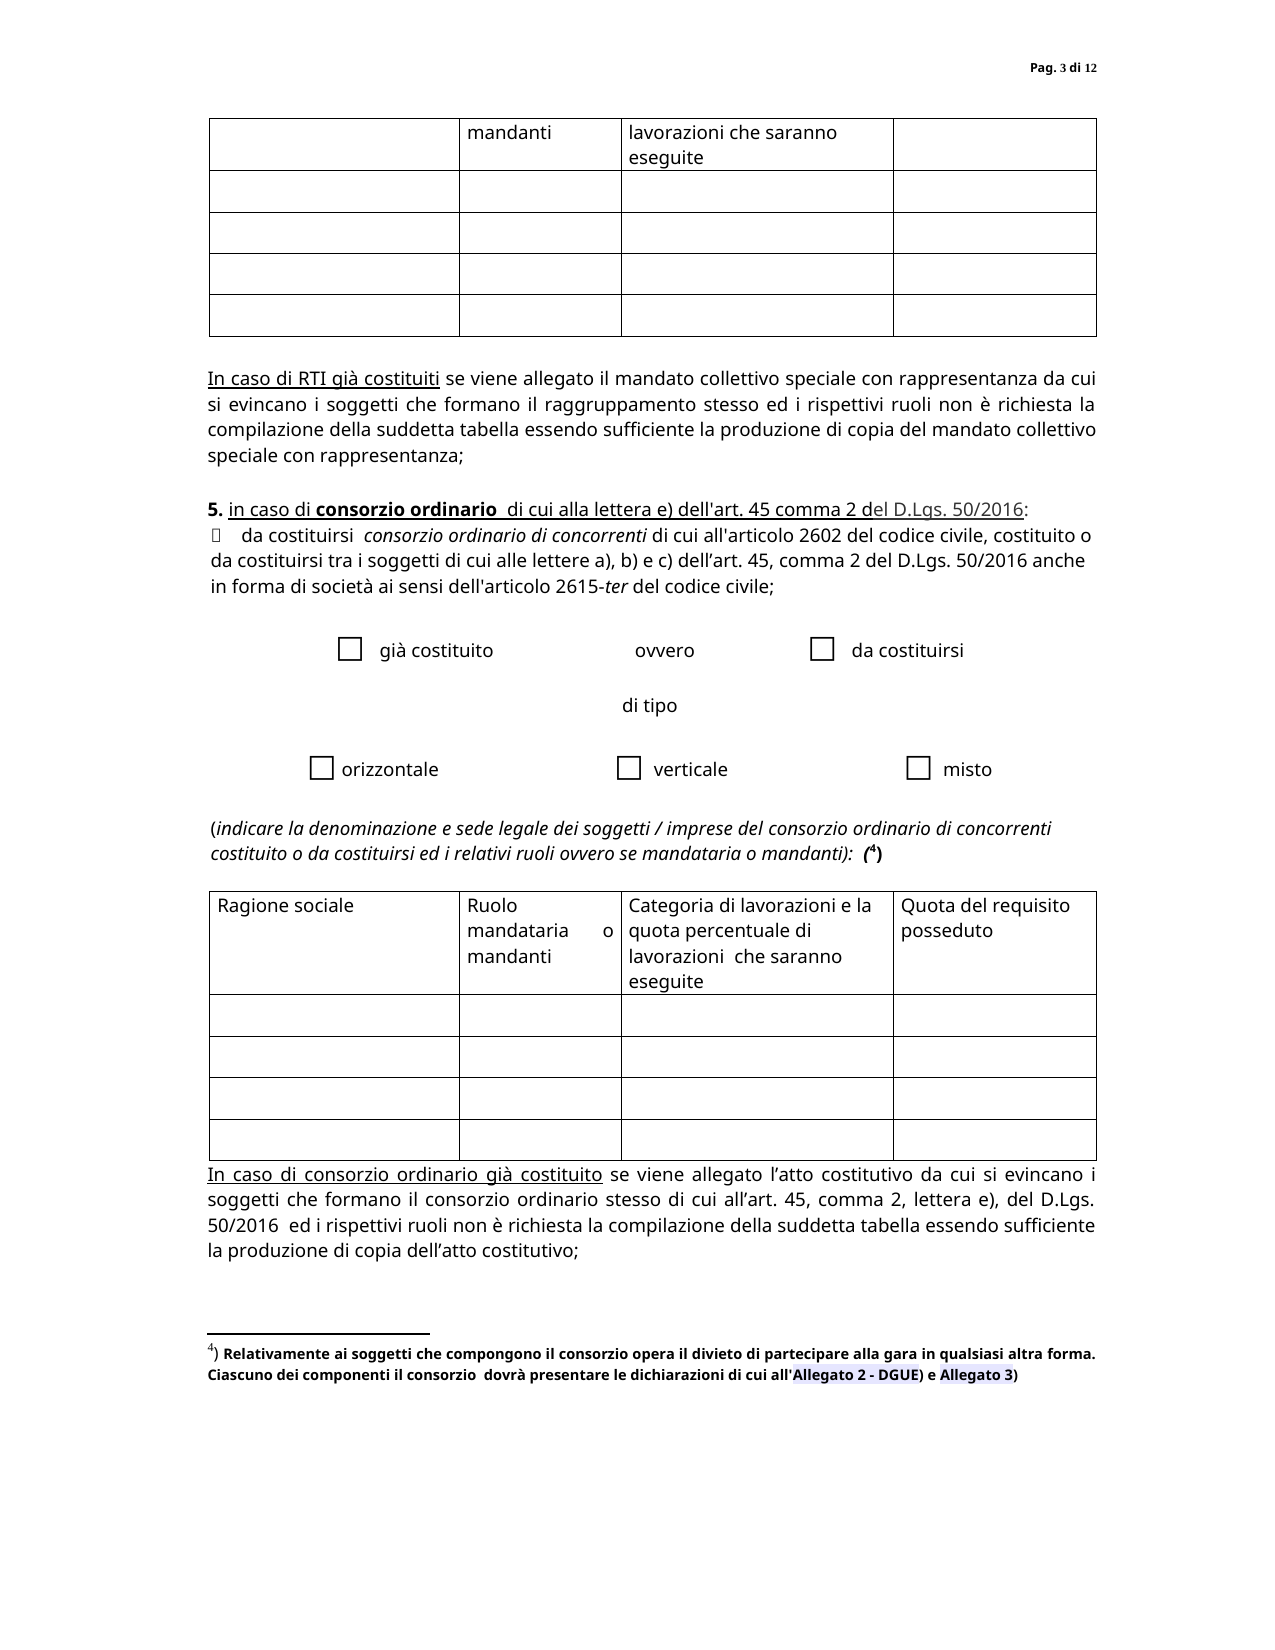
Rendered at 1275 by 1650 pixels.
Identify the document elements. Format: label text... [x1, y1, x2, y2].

table_cell [210, 1078, 459, 1118]
table_cell [622, 295, 893, 336]
table_cell [460, 213, 621, 253]
table_cell [460, 295, 621, 336]
table_cell [460, 1037, 621, 1077]
table_cell [210, 995, 459, 1036]
table_header [894, 119, 1096, 170]
table_cell [894, 1037, 1096, 1077]
table_cell [210, 1037, 459, 1077]
table_header lavorazioni che saranno eseguite [622, 119, 893, 170]
table_cell [622, 171, 893, 212]
table_cell [460, 171, 621, 212]
table_cell [894, 295, 1096, 336]
table_cell [622, 1037, 893, 1077]
table_header [210, 119, 459, 170]
text di tipo [207, 692, 1097, 718]
table_cell [210, 171, 459, 212]
table_header Quota del requisito posseduto [894, 892, 1096, 994]
table_cell [460, 995, 621, 1036]
table_cell [894, 213, 1096, 253]
text ) Relativamente ai soggetti che compongono il consorzio opera il divieto di partecipare alla gara in qualsiasi altra forma. Ciascuno dei componenti il consorzio dovrà presentare le dichiarazioni di cui all'Allegato 2 - DGUE) e Allegato 3) [207, 1340, 1097, 1384]
table_cell [622, 254, 893, 294]
text □ orizzontale □ verticale □ misto [207, 743, 1097, 786]
table_cell [460, 1120, 621, 1160]
table_cell [210, 1120, 459, 1160]
text In caso di RTI già costituiti se viene allegato il mandato collettivo speciale con rappresentanza da cui si evincano i soggetti che formano il raggruppamento stesso ed i rispettivi ruoli non è richiesta la compilazione della suddetta tabella essendo sufficiente la produzione di copia del mandato collettivo speciale con rappresentanza; [207, 365, 1097, 467]
table_cell [622, 995, 893, 1036]
table_cell [622, 1120, 893, 1160]
table_cell [894, 1120, 1096, 1160]
table_cell [894, 1078, 1096, 1118]
text 5. in caso di consorzio ordinario di cui alla lettera e) dell'art. 45 comma 2 del D.Lgs. 50/2016: [207, 497, 1097, 522]
table_cell [210, 254, 459, 294]
text (indicare la denominazione e sede legale dei soggetti / imprese del consorzio ordinario di concorrenti costituito o da costituirsi ed i relativi ruoli ovvero se mandataria o mandanti): () [210, 815, 1097, 866]
table_cell [894, 995, 1096, 1036]
table_cell [460, 254, 621, 294]
table_cell [894, 254, 1096, 294]
table_cell [460, 1078, 621, 1118]
table_cell [894, 171, 1096, 212]
table_cell [622, 213, 893, 253]
table_cell [210, 213, 459, 253]
table_header mandanti [460, 119, 621, 170]
table_cell [210, 295, 459, 336]
text  da costituirsi consorzio ordinario di concorrenti di cui all'articolo 2602 del codice civile, costituito o da costituirsi tra i soggetti di cui alle lettere a), b) e c) dell’art. 45, comma 2 del D.Lgs. 50/2016 anche in forma di società ai sensi dell'articolo 2615-ter del codice civile; [210, 522, 1097, 599]
table_cell [622, 1078, 893, 1118]
text □ già costituito ovvero □ da costituirsi [207, 624, 1097, 667]
table_header Ruolo mandataria o mandanti [460, 892, 621, 994]
table_header Categoria di lavorazioni e la quota percentuale di lavorazioni che saranno eseguite [622, 892, 893, 994]
text In caso di consorzio ordinario già costituito se viene allegato l’atto costitutivo da cui si evincano i soggetti che formano il consorzio ordinario stesso di cui all’art. 45, comma 2, lettera e), del D.Lgs. 50/2016 ed i rispettivi ruoli non è richiesta la compilazione della suddetta tabella essendo sufficiente la produzione di copia dell’atto costitutivo; [207, 1161, 1097, 1263]
table_header Ragione sociale [210, 892, 459, 994]
